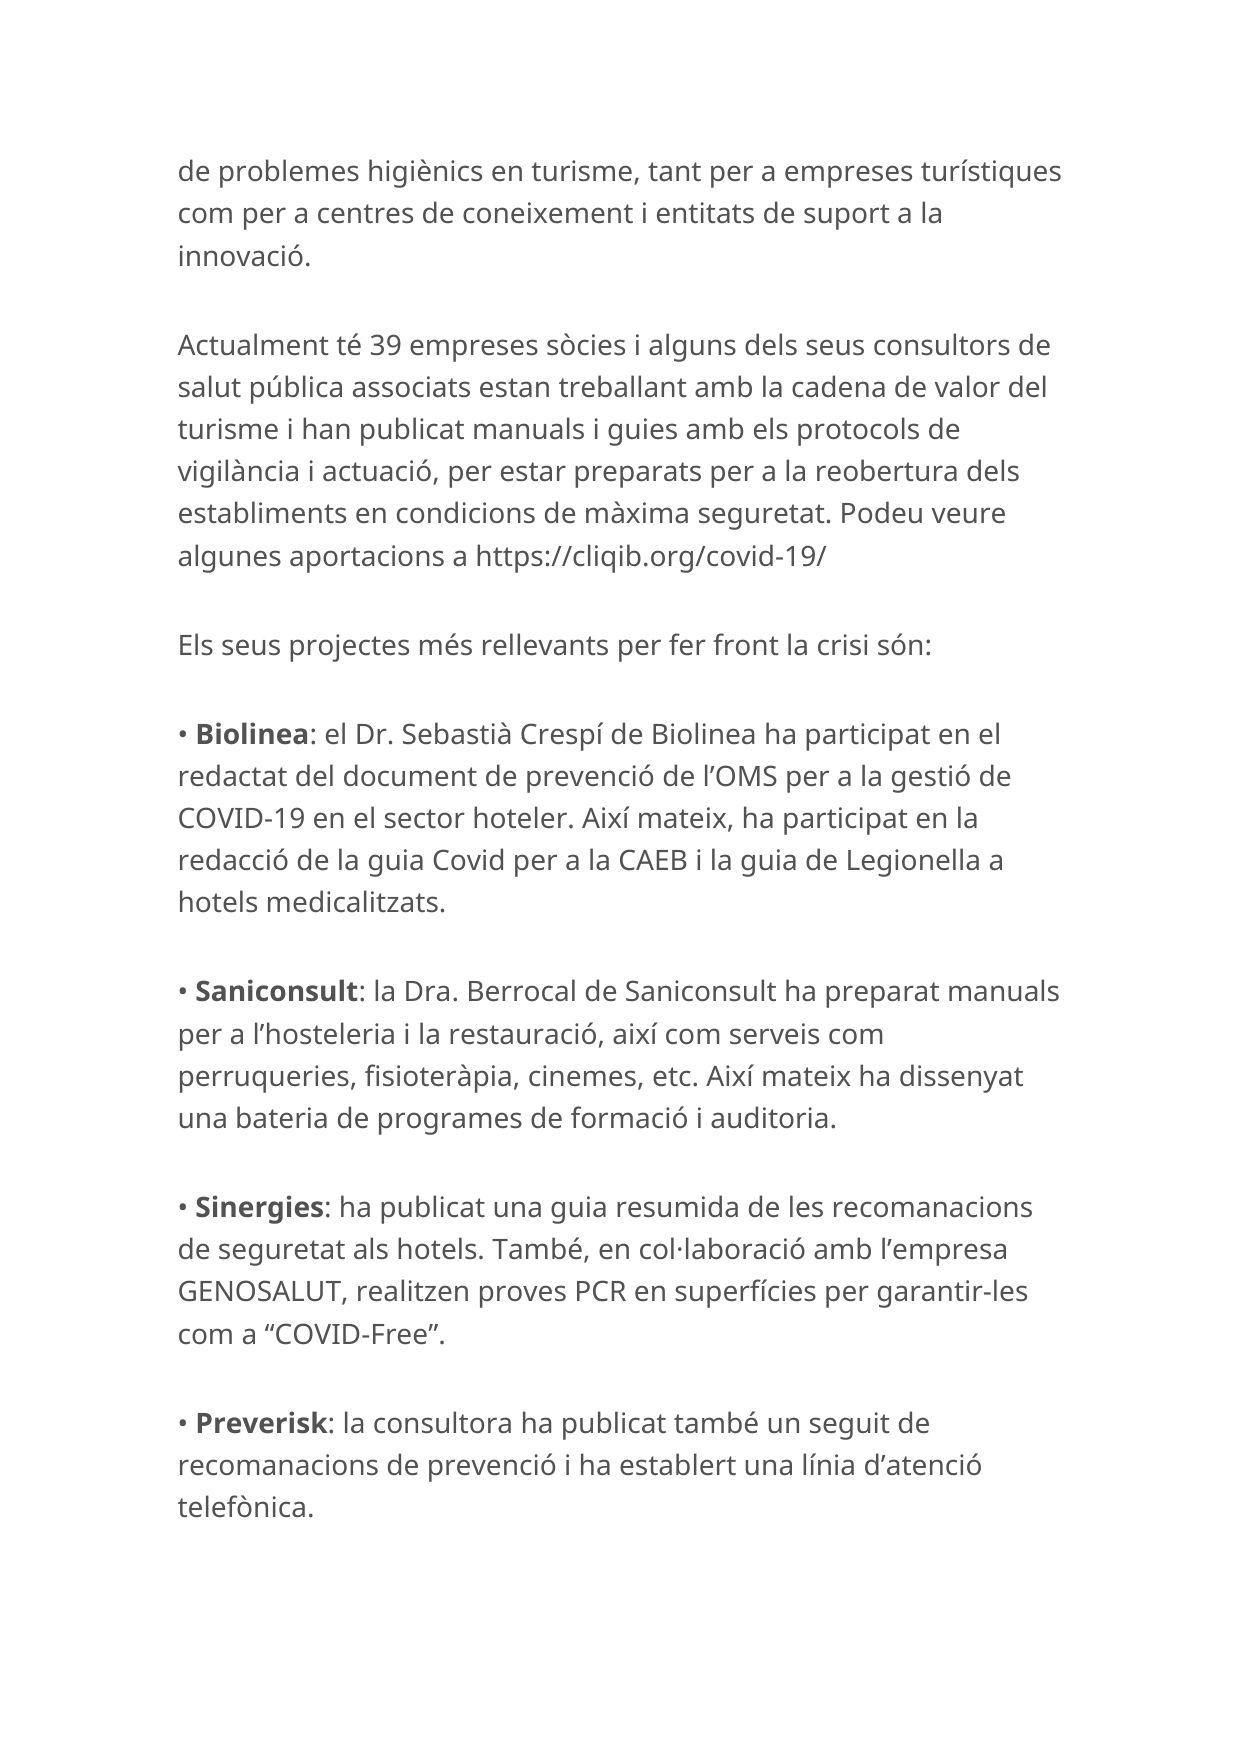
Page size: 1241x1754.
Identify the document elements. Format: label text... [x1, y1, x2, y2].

text • Biolinea: el Dr. Sebastià Crespí de Biolinea ha participat en el redactat del document de prevenció de l’OMS per a la gestió de COVID-19 en el sector hoteler. Així mateix, ha participat en la redacció de la guia Covid per a la CAEB i la guia de Legionella a hotels medicalitzats. [177, 710, 1063, 921]
text • Preverisk: la consultora ha publicat també un seguit de recomanacions de prevenció i ha establert una línia d’atenció telefònica. [177, 1399, 1063, 1526]
text • Saniconsult: la Dra. Berrocal de Saniconsult ha preparat manuals per a l’hosteleria i la restauració, així com serveis com perruqueries, fisioteràpia, cinemes, etc. Així mateix ha dissenyat una bateria de programes de formació i auditoria. [177, 968, 1063, 1137]
text • Sinergies: ha publicat una guia resumida de les recomanacions de seguretat als hotels. També, en col·laboració amb l’empresa GENOSALUT, realitzen proves PCR en superfícies per garantir-les com a “COVID-Free”. [177, 1183, 1063, 1352]
text de problemes higiènics en turisme, tant per a empreses turístiques com per a centres de coneixement i entitats de suport a la innovació. [177, 148, 1063, 274]
text Els seus projectes més rellevants per fer front la crisi són: [177, 621, 1063, 663]
text Actualment té 39 empreses sòcies i alguns dels seus consultors de salut pública associats estan treballant amb la cadena de valor del turisme i han publicat manuals i guies amb els protocols de vigilància i actuació, per estar preparats per a la reobertura dels establiments en condicions de màxima seguretat. Podeu veure algunes aportacions a https://cliqib.org/covid-19/ [177, 321, 1063, 574]
